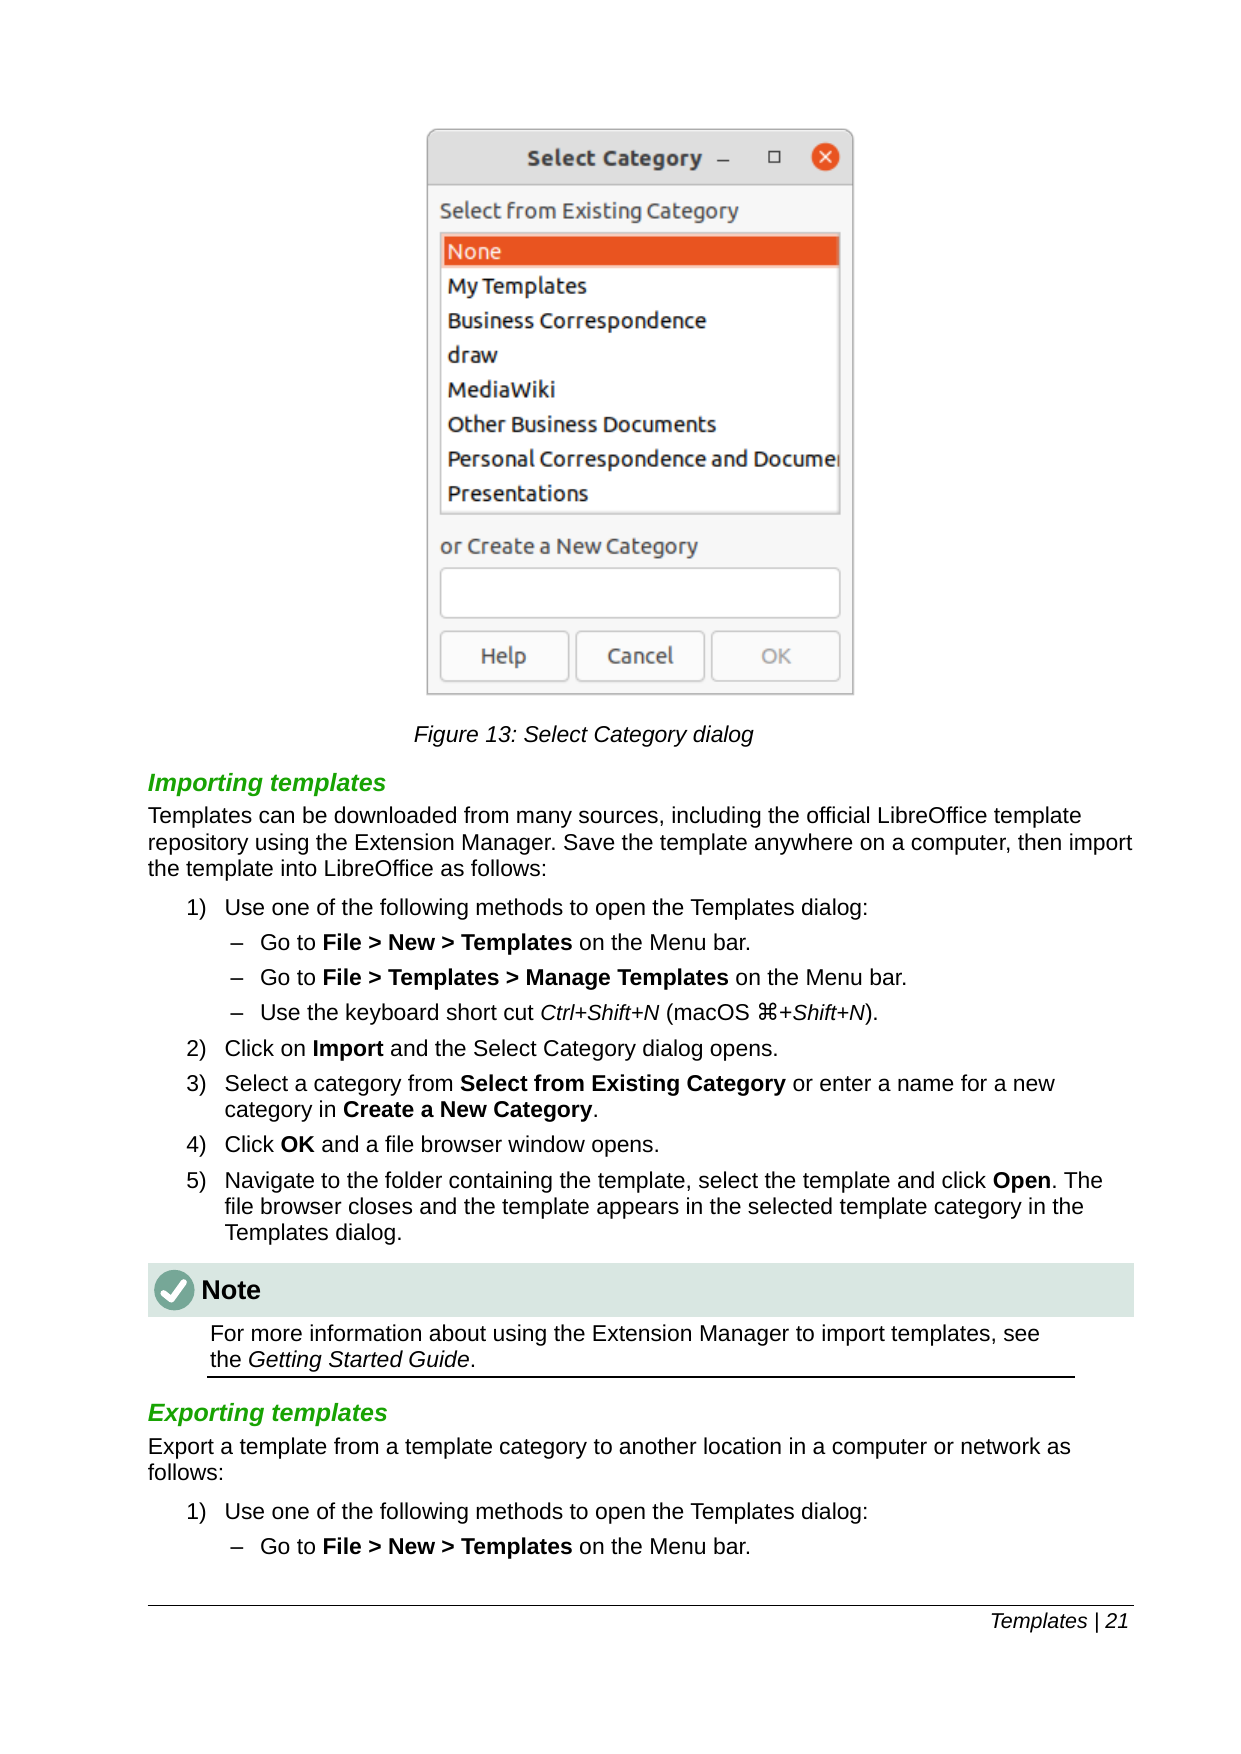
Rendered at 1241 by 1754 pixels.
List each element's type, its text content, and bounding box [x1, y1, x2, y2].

picture [413, 118, 868, 709]
subtitle Importing templates [148, 767, 1134, 796]
text Figure 13: Select Category dialog [414, 721, 868, 747]
subtitle Note [148, 1263, 1134, 1317]
list Click OK and a file browser window opens. [207, 1131, 1134, 1158]
list Select a category from Select from Existing Category or enter a name for a new category in Create a New Category. [207, 1070, 1134, 1122]
text For more information about using the Extension Manager to import templates, see the Getting Started Guide. [207, 1317, 1075, 1376]
text Export a template from a template category to another location in a computer or network as follows: [148, 1433, 1134, 1486]
subtitle Exporting templates [148, 1398, 1134, 1427]
list Go to File > Templates > Manage Templates on the Menu bar. [230, 964, 1134, 991]
list Use one of the following methods to open the Templates dialog: [207, 894, 1134, 920]
list Go to File > New > Templates on the Menu bar. [230, 1533, 1134, 1560]
list Use the keyboard short cut Ctrl+Shift+N (macOS ⌘+Shift+N). [230, 999, 1134, 1026]
list Navigate to the folder containing the template, select the template and click Open. The file browser closes and the template appears in the selected template category in the Templates dialog. [207, 1167, 1134, 1246]
text Templates can be downloaded from many sources, including the official LibreOffice template repository using the Extension Manager. Save the template anywhere on a computer, then import the template into LibreOffice as follows: [148, 802, 1134, 881]
list Go to File > New > Templates on the Menu bar. [230, 929, 1134, 955]
list Use one of the following methods to open the Templates dialog: [207, 1498, 1134, 1524]
list Click on Import and the Select Category dialog opens. [207, 1034, 1134, 1061]
